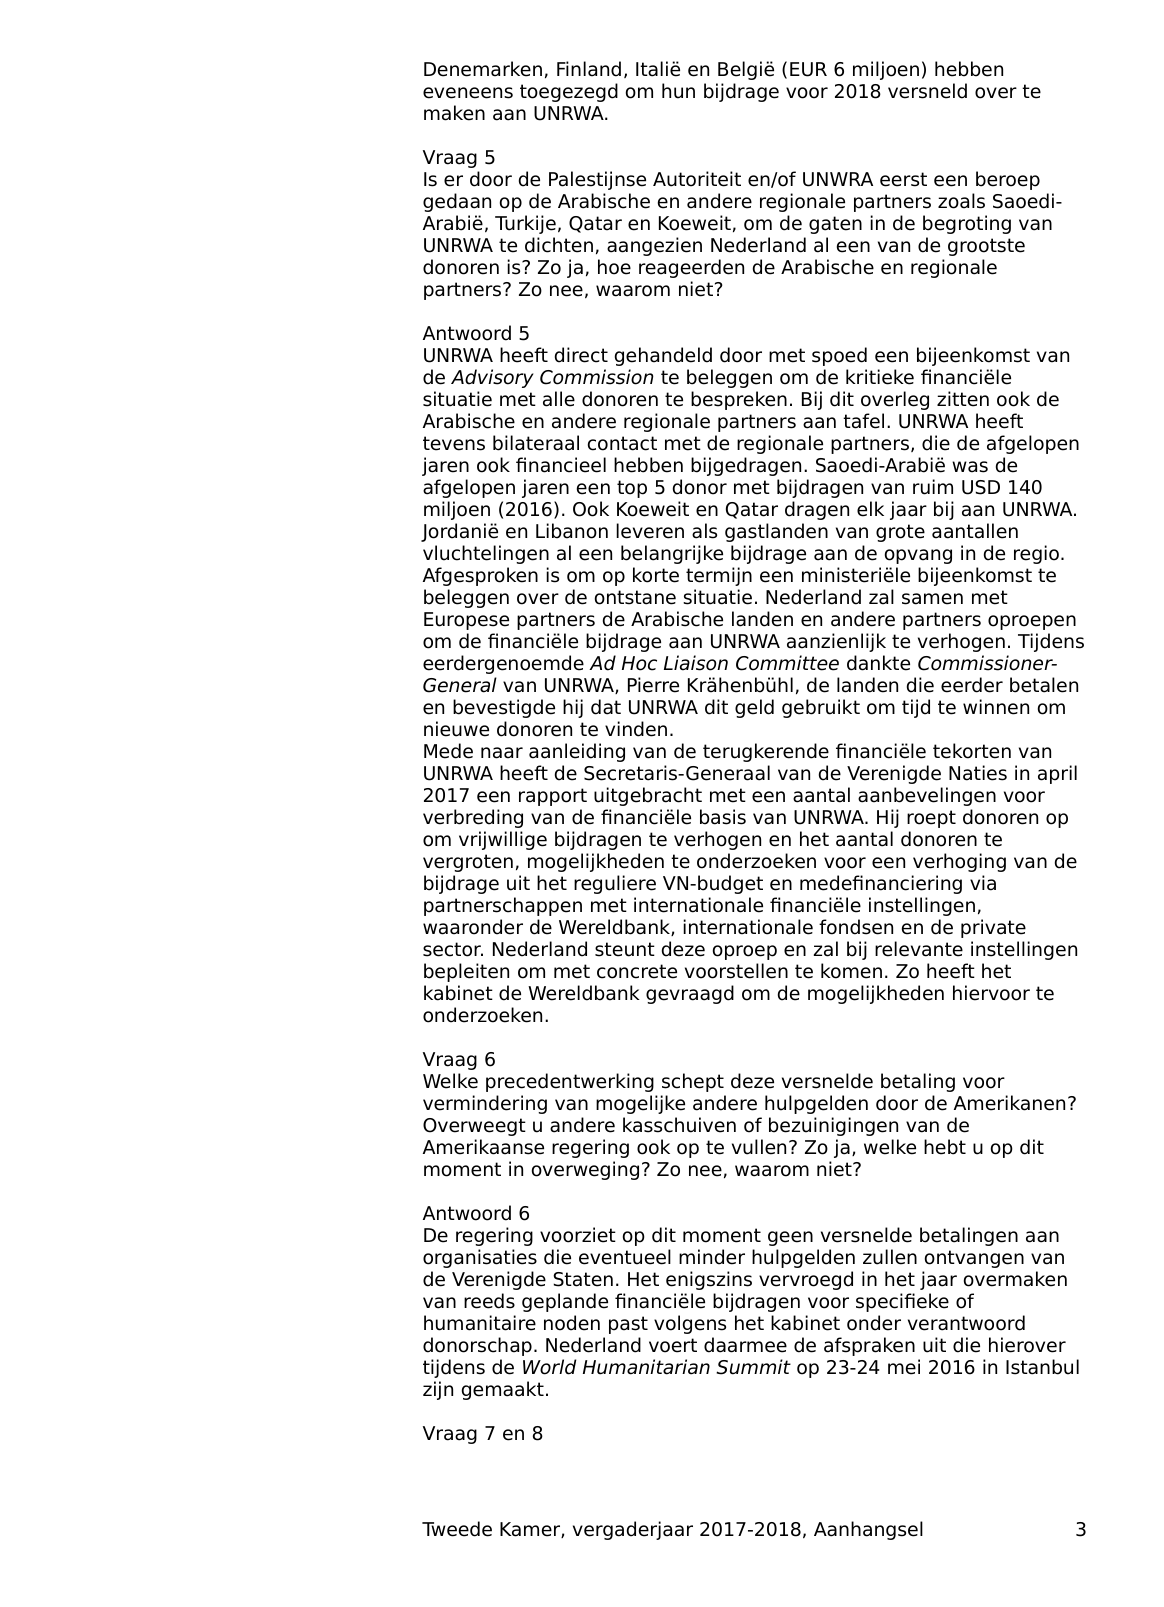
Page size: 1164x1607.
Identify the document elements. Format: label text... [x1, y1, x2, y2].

text Denemarken, Finland, Italië en België (EUR 6 miljoen) hebben eveneens toegezegd om hun bijdrage voor 2018 versneld over te maken aan UNRWA. [422, 59, 1087, 125]
text Mede naar aanleiding van de terugkerende financiële tekorten van UNRWA heeft de Secretaris-Generaal van de Verenigde Naties in april 2017 een rapport uitgebracht met een aantal aanbevelingen voor verbreding van de financiële basis van UNRWA. Hij roept donoren op om vrijwillige bijdragen te verhogen en het aantal donoren te vergroten, mogelijkheden te onderzoeken voor een verhoging van de bijdrage uit het reguliere VN-budget en medefinanciering via partnerschappen met internationale financiële instellingen, waaronder de Wereldbank, internationale fondsen en de private sector. Nederland steunt deze oproep en zal bij relevante instellingen bepleiten om met concrete voorstellen te komen. Zo heeft het kabinet de Wereldbank gevraagd om de mogelijkheden hiervoor te onderzoeken. [422, 741, 1087, 1027]
text De regering voorziet op dit moment geen versnelde betalingen aan organisaties die eventueel minder hulpgelden zullen ontvangen van de Verenigde Staten. Het enigszins vervroegd in het jaar overmaken van reeds geplande financiële bijdragen voor specifieke of humanitaire noden past volgens het kabinet onder verantwoord donorschap. Nederland voert daarmee de afspraken uit die hierover tijdens de World Humanitarian Summit op 23-24 mei 2016 in Istanbul zijn gemaakt. [422, 1225, 1087, 1401]
text Antwoord 5 [422, 323, 1087, 345]
text Welke precedentwerking schept deze versnelde betaling voor vermindering van mogelijke andere hulpgelden door de Amerikanen? Overweegt u andere kasschuiven of bezuinigingen van de Amerikaanse regering ook op te vullen? Zo ja, welke hebt u op dit moment in overweging? Zo nee, waarom niet? [422, 1071, 1087, 1181]
text Is er door de Palestijnse Autoriteit en/of UNWRA eerst een beroep gedaan op de Arabische en andere regionale partners zoals Saoedi-Arabië, Turkije, Qatar en Koeweit, om de gaten in de begroting van UNRWA te dichten, aangezien Nederland al een van de grootste donoren is? Zo ja, hoe reageerden de Arabische en regionale partners? Zo nee, waarom niet? [422, 169, 1087, 301]
text Vraag 5 [422, 147, 1087, 169]
text Vraag 6 [422, 1049, 1087, 1071]
text UNRWA heeft direct gehandeld door met spoed een bijeenkomst van de Advisory Commission te beleggen om de kritieke financiële situatie met alle donoren te bespreken. Bij dit overleg zitten ook de Arabische en andere regionale partners aan tafel. UNRWA heeft tevens bilateraal contact met de regionale partners, die de afgelopen jaren ook financieel hebben bijgedragen. Saoedi-Arabië was de afgelopen jaren een top 5 donor met bijdragen van ruim USD 140 miljoen (2016). Ook Koeweit en Qatar dragen elk jaar bij aan UNRWA. Jordanië en Libanon leveren als gastlanden van grote aantallen vluchtelingen al een belangrijke bijdrage aan de opvang in de regio. Afgesproken is om op korte termijn een ministeriële bijeenkomst te beleggen over de ontstane situatie. Nederland zal samen met Europese partners de Arabische landen en andere partners oproepen om de financiële bijdrage aan UNRWA aanzienlijk te verhogen. Tijdens eerdergenoemde Ad Hoc Liaison Committee dankte Commissioner-General van UNRWA, Pierre Krähenbühl, de landen die eerder betalen en bevestigde hij dat UNRWA dit geld gebruikt om tijd te winnen om nieuwe donoren te vinden. [422, 345, 1087, 741]
text Antwoord 6 [422, 1203, 1087, 1225]
text Vraag 7 en 8 [422, 1423, 1087, 1445]
